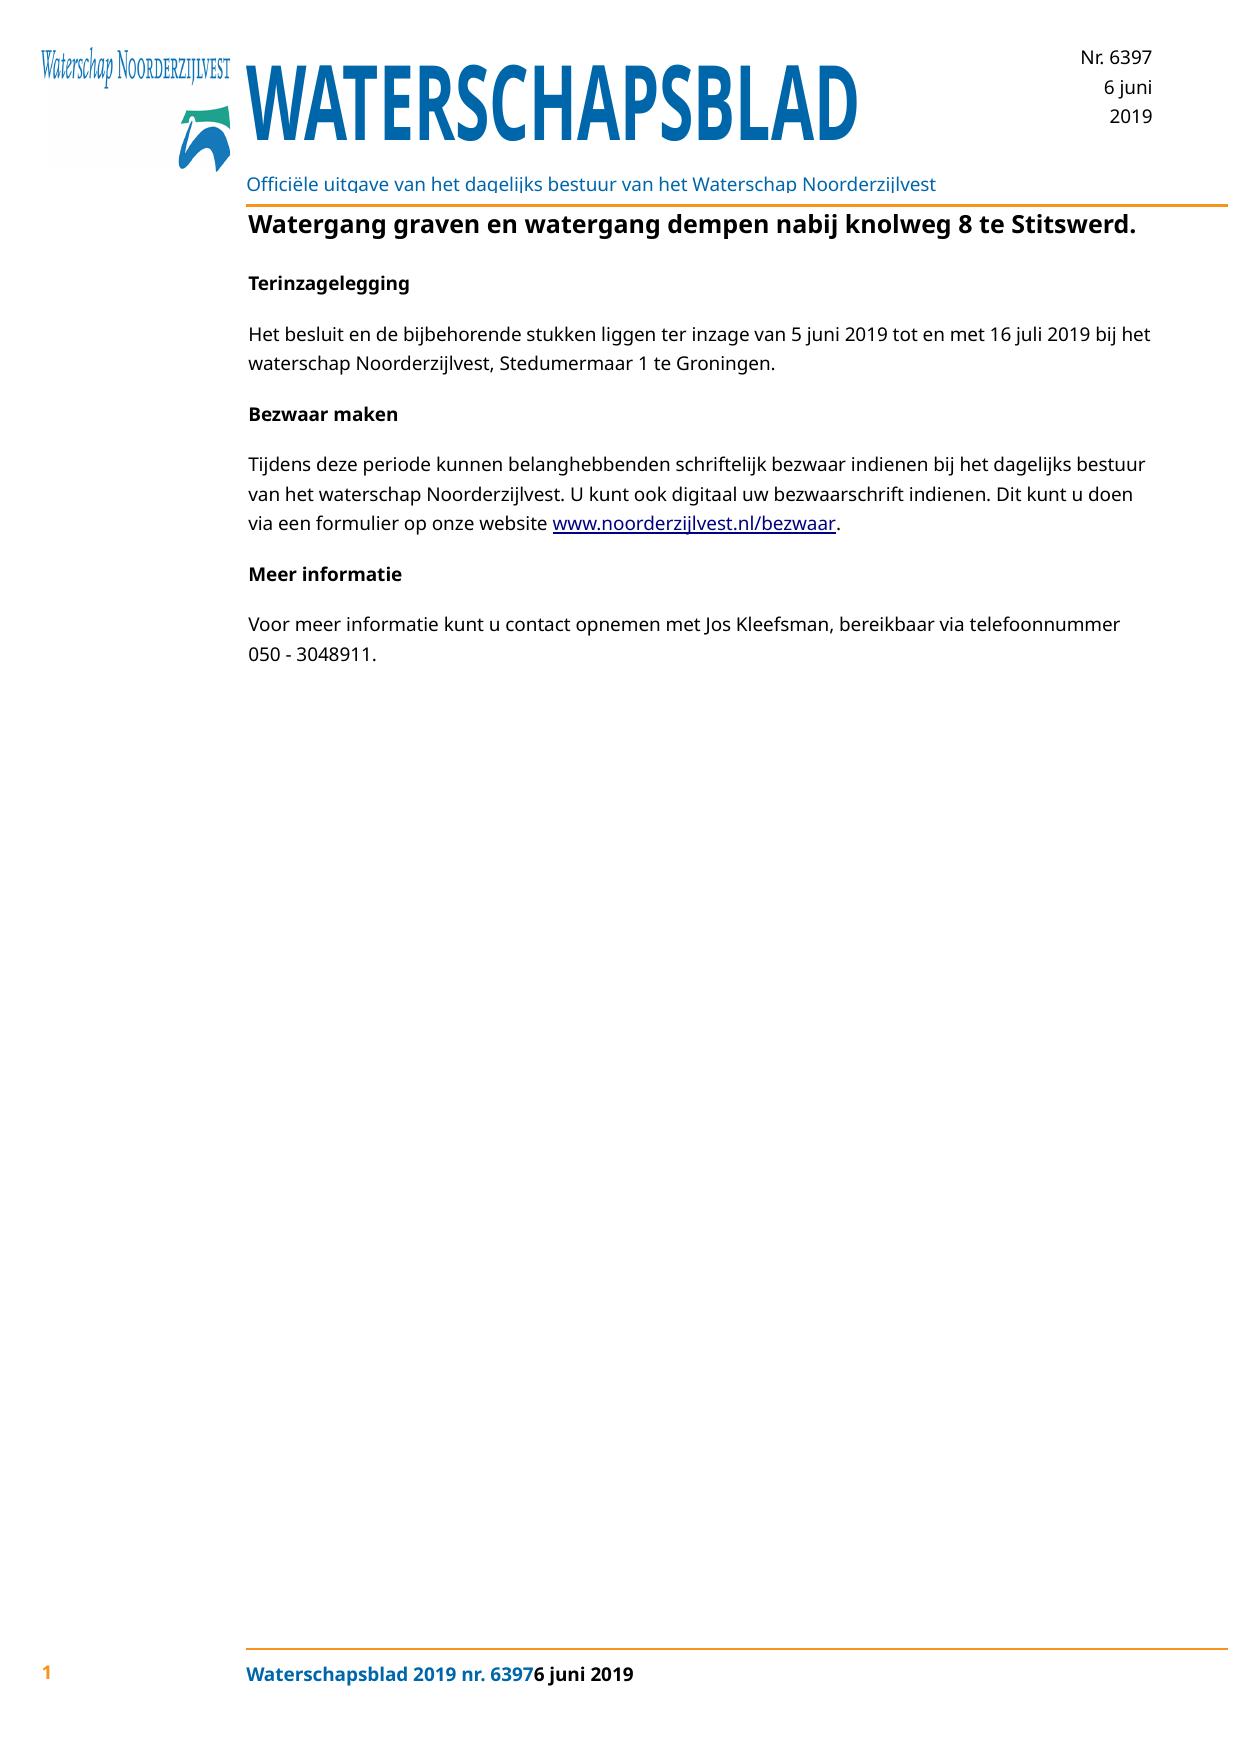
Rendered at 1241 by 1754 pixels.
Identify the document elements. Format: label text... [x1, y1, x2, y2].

text Voor meer informatie kunt u contact opnemen met Jos Kleefsman, bereikbaar via telefoonnummer 050 - 3048911. [248, 611, 1152, 666]
text Het besluit en de bijbehorende stukken liggen ter inzage van 5 juni 2019 tot en met 16 juli 2019 bij het waterschap Noorderzijlvest, Stedumermaar 1 te Groningen. [248, 321, 1152, 376]
text Watergang graven en watergang dempen nabij knolweg 8 te Stitswerd. [248, 207, 1152, 241]
text Tijdens deze periode kunnen belanghebbenden schriftelijk bezwaar indienen bij het dagelijks bestuur van het waterschap Noorderzijlvest. U kunt ook digitaal uw bezwaarschrift indienen. Dit kunt u doen via een formulier op onze website www.noorderzijlvest.nl/bezwaar. [248, 451, 1152, 536]
text Terinzagelegging [248, 270, 1152, 296]
picture [41, 47, 231, 172]
text Meer informatie [248, 561, 1152, 586]
text Bezwaar maken [248, 401, 1152, 426]
